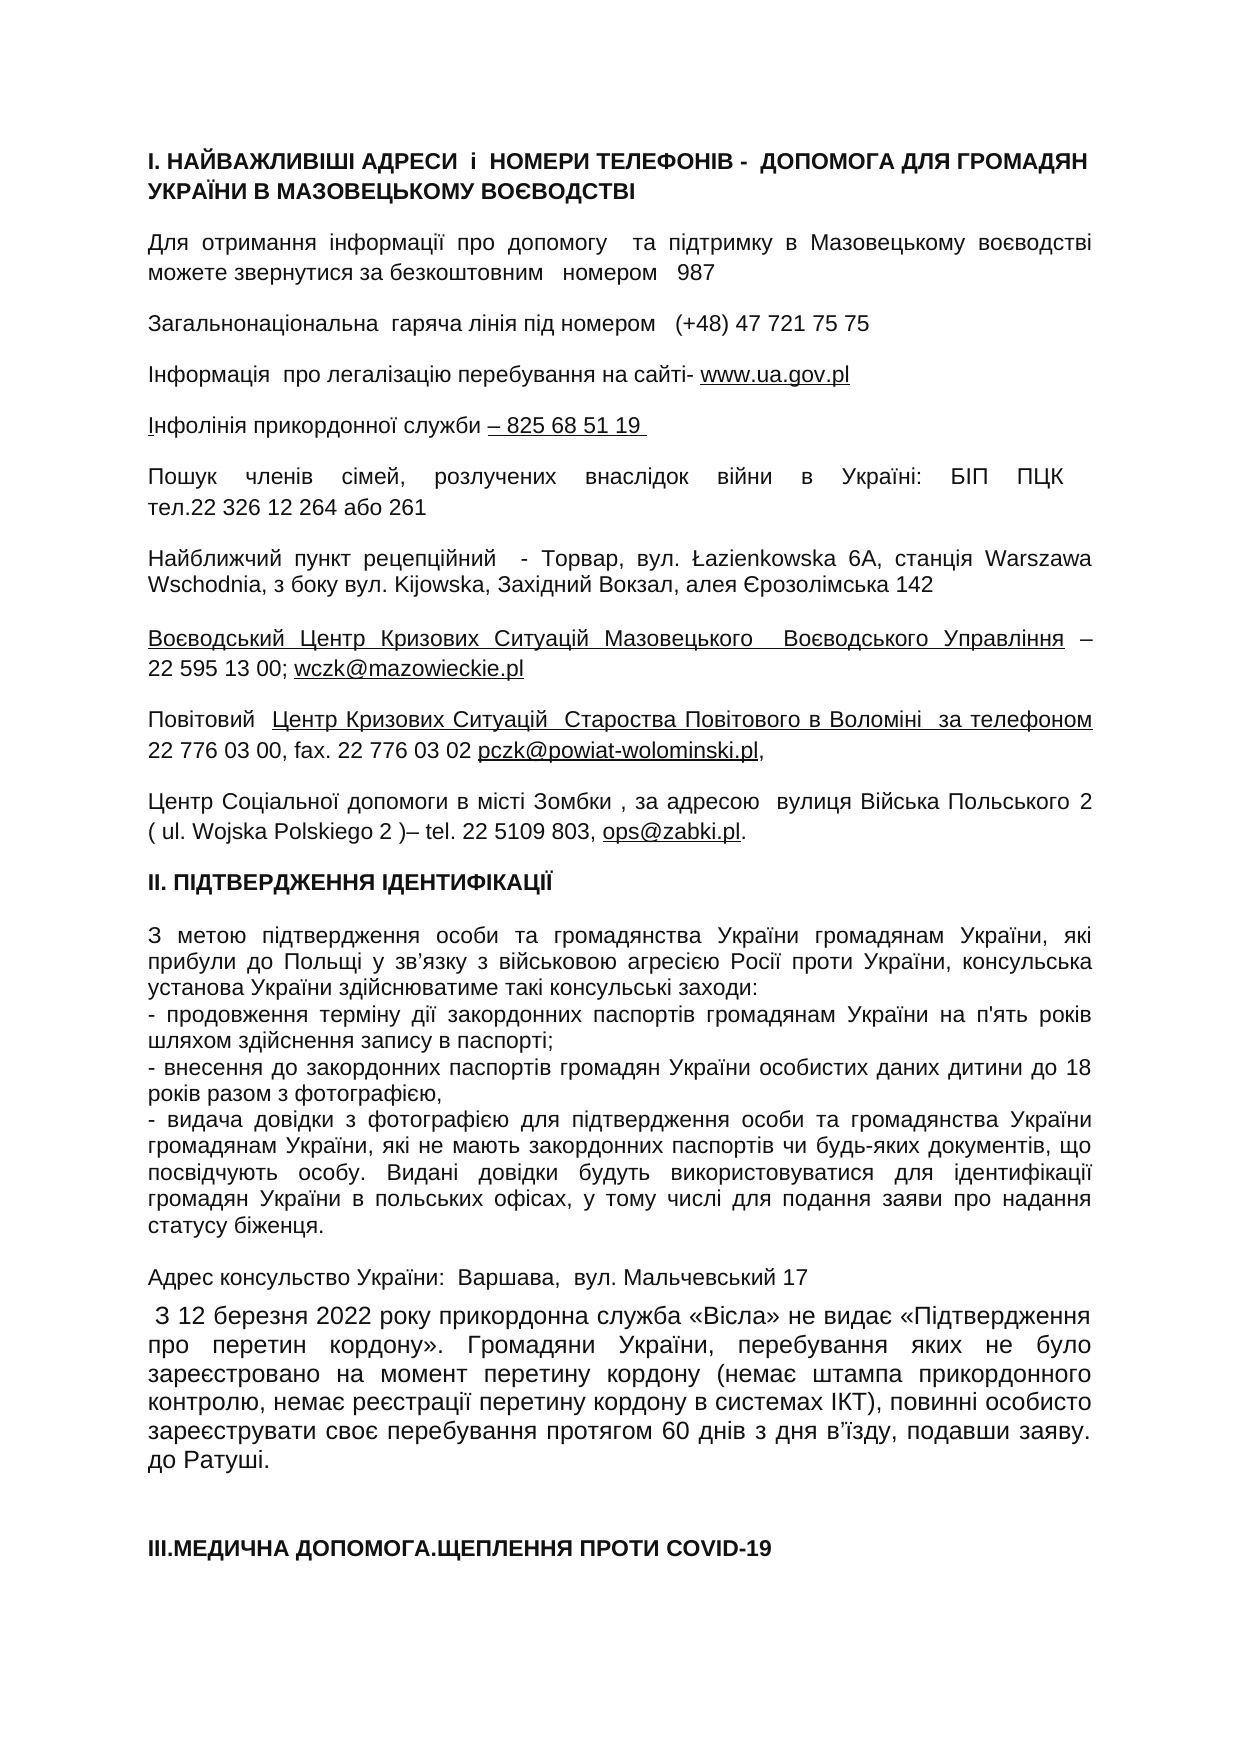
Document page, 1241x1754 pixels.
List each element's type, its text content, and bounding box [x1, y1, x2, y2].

text I. НАЙВАЖЛИВІШІ АДРЕСИ і НОМЕРИ ТЕЛЕФОНІВ - ДОПОМОГА ДЛЯ ГРОМАДЯН УКРАЇНИ В МАЗОВЕЦЬКОМУ ВОЄВОДСТВІ [148, 148, 1093, 204]
text З 12 березня 2022 року прикордонна служба «Вісла» не видає «Підтвердження про перетин кордону». Громадяни України, перебування яких не було зареєстровано на момент перетину кордону (немає штампа прикордонного контролю, немає реєстрації перетину кордону в системах ІКТ), повинні особисто зареєструвати своє перебування протягом 60 днів з дня в’їзду, подавши заяву. до Ратуші. [148, 1301, 1093, 1473]
text З метою підтвердження особи та громадянства України громадянам України, які прибули до Польщі у зв’язку з військовою агресією Росії проти України, консульська установа України здійснюватиме такі консульські заходи: [148, 922, 1093, 1001]
text - видача довідки з фотографією для підтвердження особи та громадянства України громадянам України, які не мають закордонних паспортів чи будь-яких документів, що посвідчують особу. Видані довідки будуть використовуватися для ідентифікації громадян України в польських офісах, у тому числі для подання заяви про надання статусу біженця. [148, 1106, 1093, 1238]
text Найближчий пункт рецепційний - Торвар, вул. Łazienkowska 6A, станція Warszawa Wschodnia, з боку вул. Kijowska, Західний Вокзал, алея Єрозолімська 142 [148, 544, 1093, 597]
text Воєводський Центр Кризових Ситуацій Мазовецького Воєводського Управління – 22 595 13 00; wczk@mazowieckie.pl [148, 625, 1093, 682]
text II. ПІДТВЕРДЖЕННЯ ІДЕНТИФІКАЦІЇ [148, 869, 1093, 895]
text Пошук членів сімей, розлучених внаслідок війни в Україні: БІП ПЦК тел.22 326 12 264 або 261 [148, 463, 1093, 520]
text Iнфолінія прикордонної служби – 825 68 51 19 [148, 412, 1093, 438]
text Інформація про легалізацію перебування на сайті- www.ua.gov.pl [148, 361, 1093, 387]
text Загальнонаціональна гаряча лінія під номером (+48) 47 721 75 75 [148, 310, 1093, 336]
text Центр Соціальної допомоги в місті Зомбки , за адресою вулиця Війська Польського 2 ( ul. Wojska Polskiego 2 )– tel. 22 5109 803, ops@zabki.pl. [148, 788, 1093, 844]
text - продовження терміну дії закордонних паспортів громадянам України на п'ять років шляхом здійснення запису в паспорті; [148, 1001, 1093, 1053]
text - внесення до закордонних паспортів громадян України особистих даних дитини до 18 років разом з фотографією, [148, 1053, 1093, 1106]
text III.МЕДИЧНА ДОПОМОГА.ЩЕПЛЕННЯ ПРОТИ COVID-19 [148, 1535, 1093, 1561]
text Повітовий Центр Кризових Ситуацій Староства Повітового в Воломіні за телефоном 22 776 03 00, fax. 22 776 03 02 pczk@powiat-wolominski.pl, [148, 706, 1093, 763]
text Адрес консульство України: Варшава, вул. Мальчевський 17 [148, 1264, 1093, 1291]
text Для отримання інформації про допомогу та підтримку в Мазовецькому воєводстві можете звернутися за безкоштовним номером 987 [148, 229, 1093, 285]
